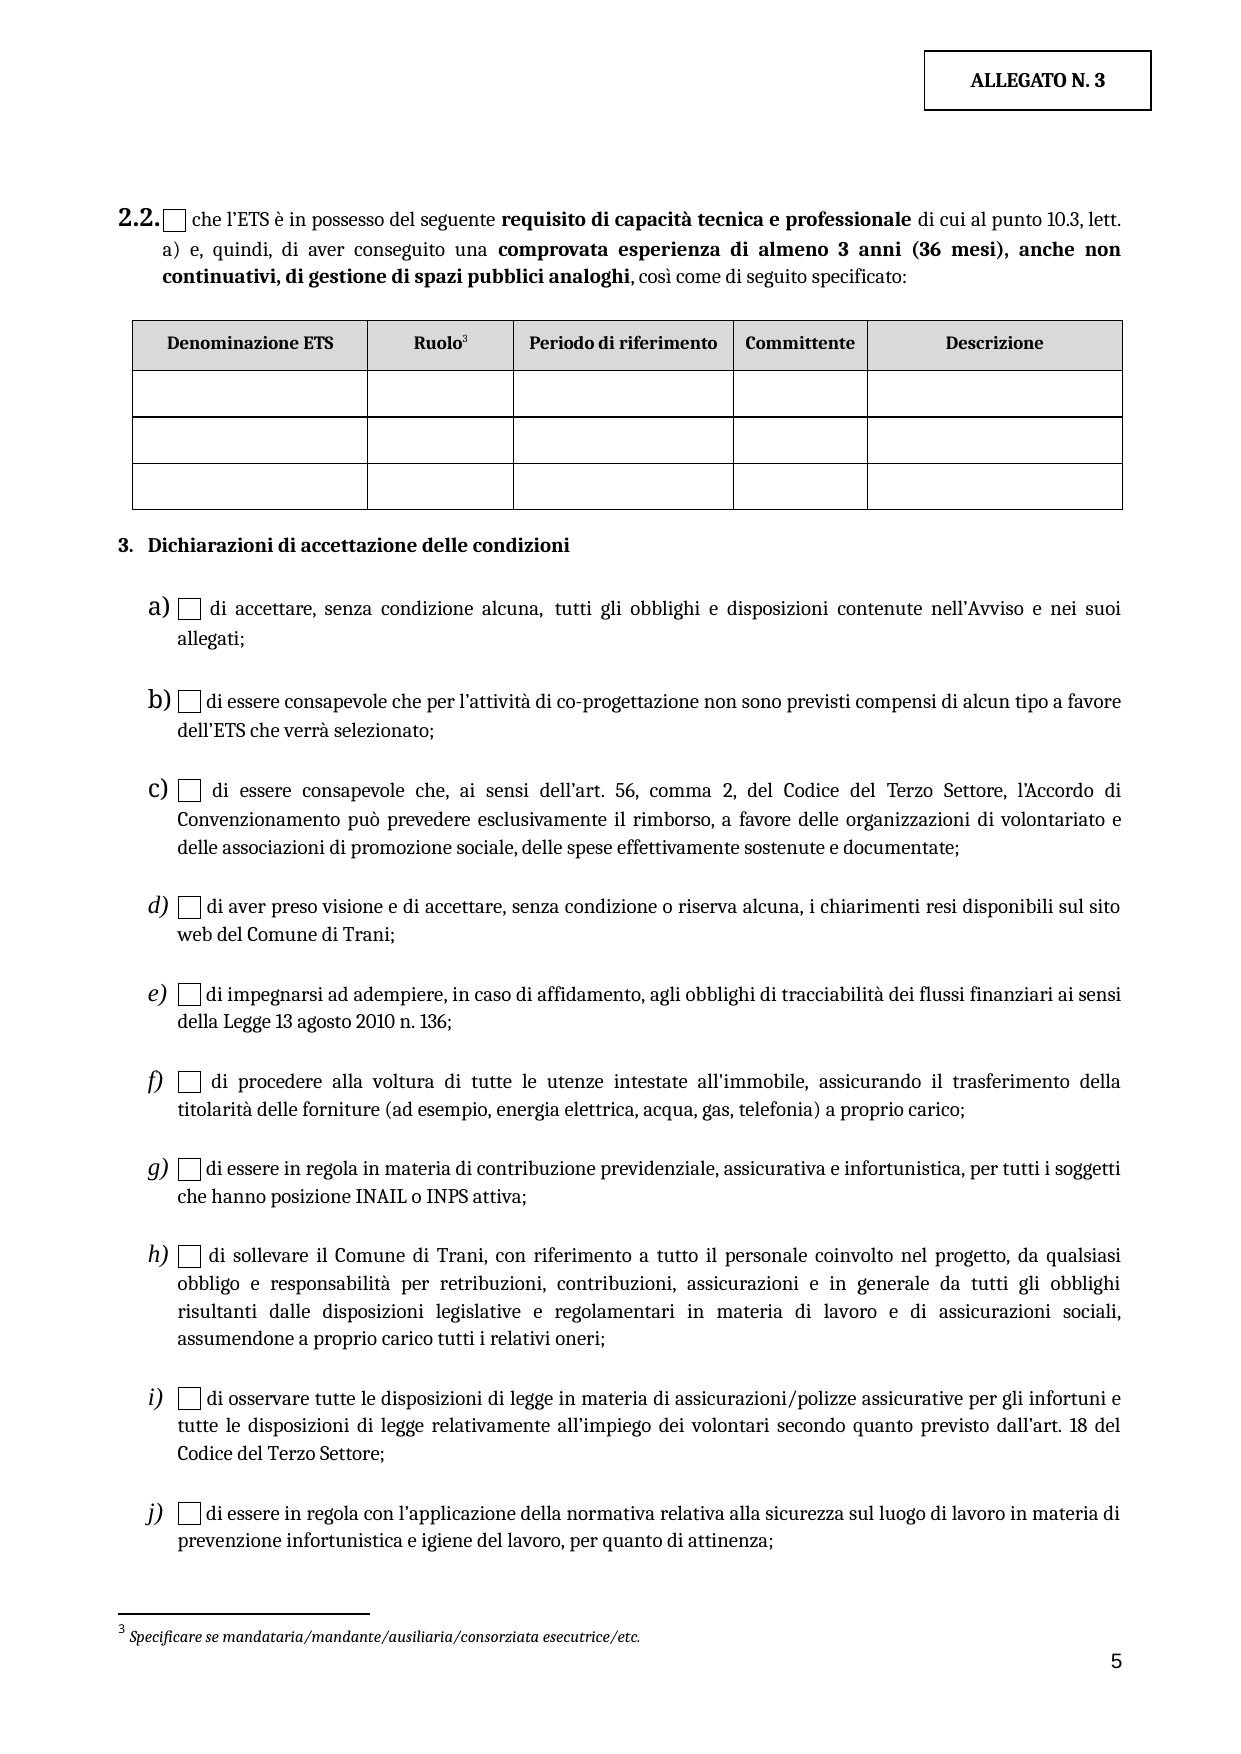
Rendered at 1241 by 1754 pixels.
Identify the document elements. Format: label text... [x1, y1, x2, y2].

list di essere in regola con l’applicazione della normativa relativa alla sicurezza sul luogo di lavoro in materia di prevenzione infortunistica e igiene del lavoro, per quanto di attinenza; [148, 1497, 1122, 1553]
list di aver preso visione e di accettare, senza condizione o riserva alcuna, i chiarimenti resi disponibili sul sito web del Comune di Trani; [148, 890, 1122, 947]
list di osservare tutte le disposizioni di legge in materia di assicurazioni/polizze assicurative per gli infortuni e tutte le disposizioni di legge relativamente all’impiego dei volontari secondo quanto previsto dall’art. 18 del Codice del Terzo Settore; [148, 1382, 1122, 1466]
list di procedere alla voltura di tutte le utenze intestate all'immobile, assicurando il trasferimento della titolarità delle forniture (ad esempio, energia elettrica, acqua, gas, telefonia) a proprio carico; [148, 1065, 1122, 1121]
list Dichiarazioni di accettazione delle condizioni [118, 534, 1122, 558]
table_header Ruolo [368, 321, 513, 370]
list di accettare, senza condizione alcuna, tutti gli obblighi e disposizioni contenute nell’Avviso e nei suoi allegati; [148, 589, 1122, 650]
list di essere consapevole che, ai sensi dell’art. 56, comma 2, del Codice del Terzo Settore, l’Accordo di Convenzionamento può prevedere esclusivamente il rimborso, a favore delle organizzazioni di volontariato e delle associazioni di promozione sociale, delle spese effettivamente sostenute e documentate; [148, 770, 1122, 859]
list di essere consapevole che per l’attività di co-progettazione non sono previsti compensi di alcun tipo a favore dell’ETS che verrà selezionato; [148, 681, 1122, 743]
table_cell [734, 464, 867, 509]
table_cell [133, 371, 367, 416]
table_cell [133, 418, 367, 462]
table_cell [868, 464, 1122, 509]
table_header Periodo di riferimento [514, 321, 733, 370]
table_cell [868, 418, 1122, 462]
table_cell [734, 418, 867, 462]
table_cell [514, 371, 733, 416]
table_header Denominazione ETS [133, 321, 367, 370]
table_cell [368, 464, 513, 509]
table_cell [368, 371, 513, 416]
list che l’ETS è in possesso del seguente requisito di capacità tecnica e professionale di cui al punto 10.3, lett. a) e, quindi, di aver conseguito una comprovata esperienza di almeno 3 anni (36 mesi), anche non continuativi, di gestione di spazi pubblici analoghi, così come di seguito specificato: [118, 200, 1122, 289]
table_header Descrizione [868, 321, 1122, 370]
table_cell [868, 371, 1122, 416]
table_cell [514, 464, 733, 509]
list di essere in regola in materia di contribuzione previdenziale, assicurativa e infortunistica, per tutti i soggetti che hanno posizione INAIL o INPS attiva; [148, 1152, 1122, 1208]
table_header Committente [734, 321, 867, 370]
list di impegnarsi ad adempiere, in caso di affidamento, agli obblighi di tracciabilità dei flussi finanziari ai sensi della Legge 13 agosto 2010 n. 136; [148, 978, 1122, 1034]
table_cell [133, 464, 367, 509]
table_cell [514, 418, 733, 462]
table_cell [368, 418, 513, 462]
list di sollevare il Comune di Trani, con riferimento a tutto il personale coinvolto nel progetto, da qualsiasi obbligo e responsabilità per retribuzioni, contribuzioni, assicurazioni e in generale da tutti gli obblighi risultanti dalle disposizioni legislative e regolamentari in materia di lavoro e di assicurazioni sociali, assumendone a proprio carico tutti i relativi oneri; [148, 1239, 1122, 1351]
table_cell [734, 371, 867, 416]
